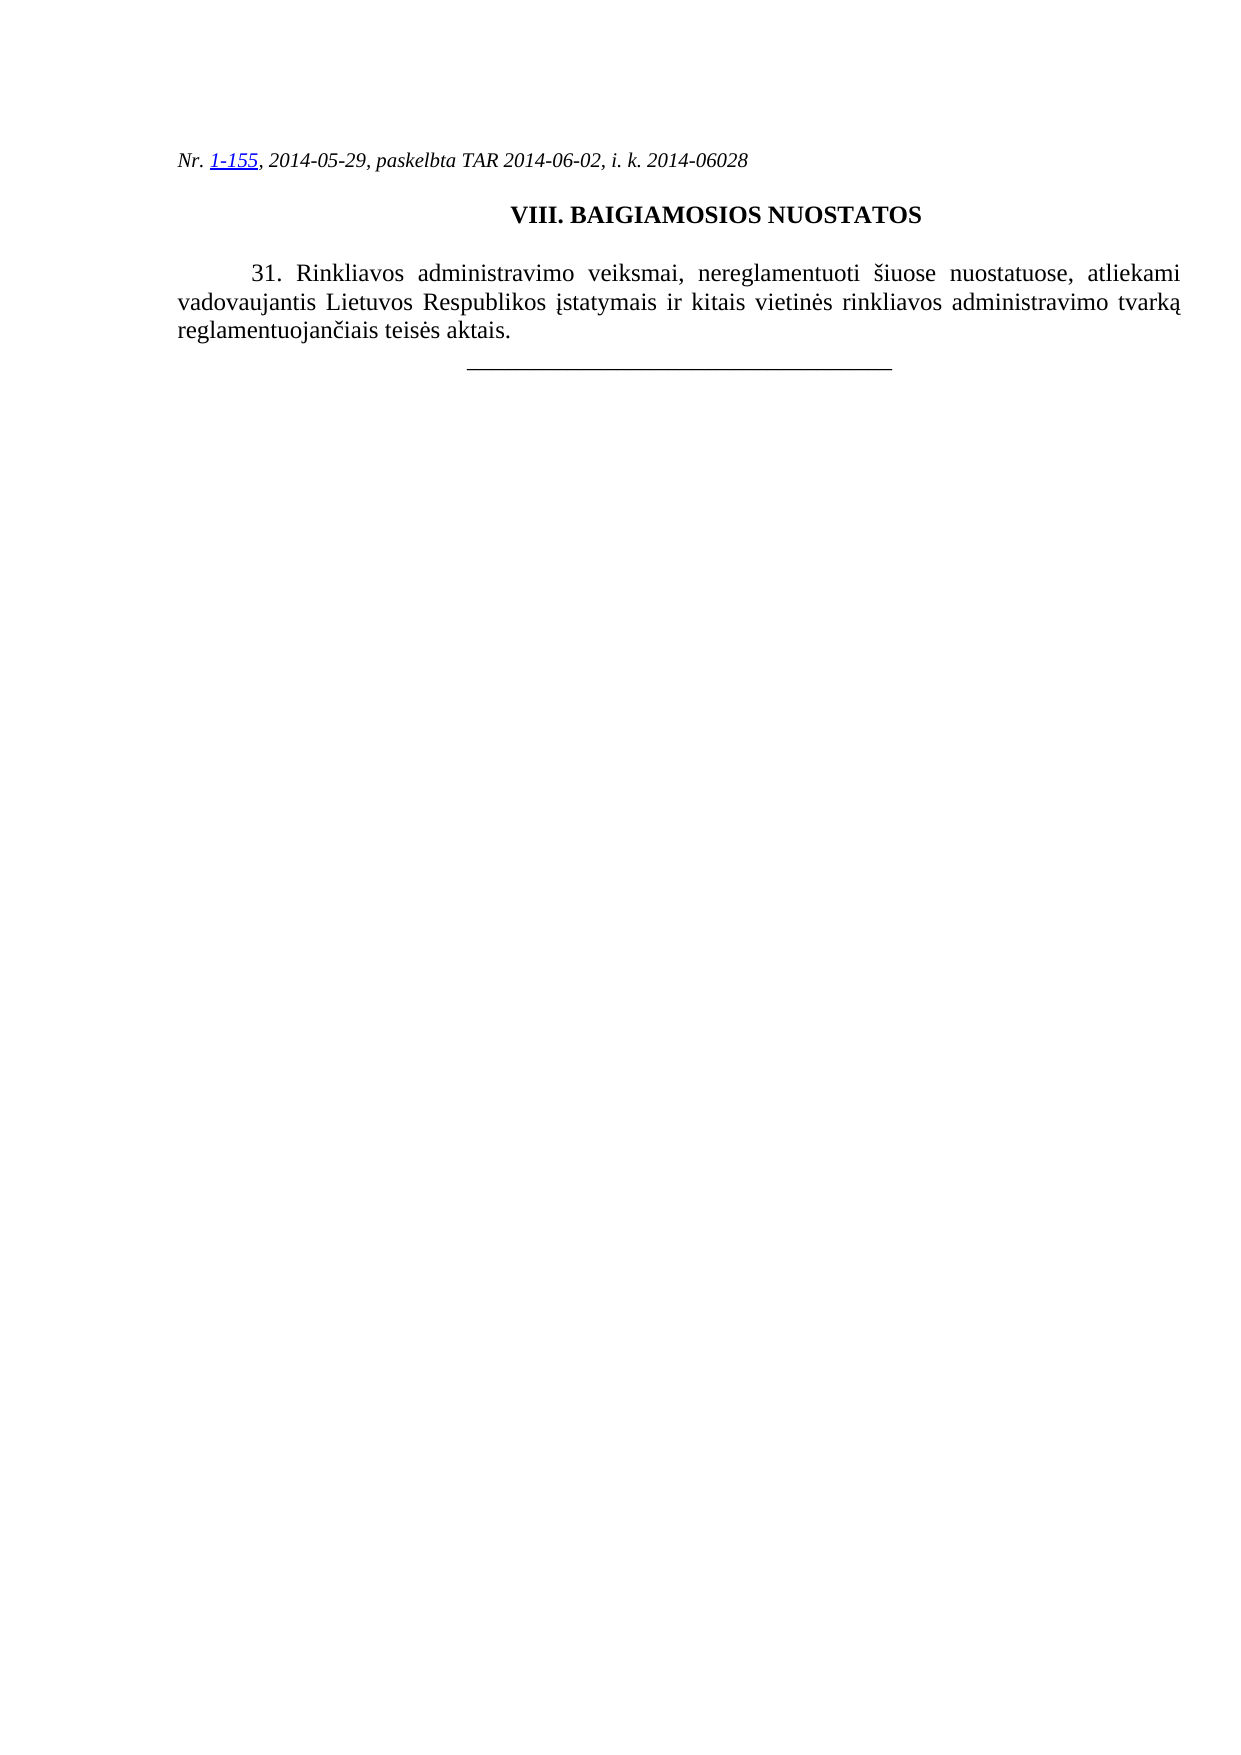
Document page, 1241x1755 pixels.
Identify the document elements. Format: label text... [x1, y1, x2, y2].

text __________________________________ [177, 344, 1181, 373]
text VIII. BAIGIAMOSIOS NUOSTATOS [177, 200, 1181, 229]
text Nr. 1-155, 2014-05-29, paskelbta TAR 2014-06-02, i. k. 2014-06028 [177, 148, 1181, 172]
text 31. Rinkliavos administravimo veiksmai, nereglamentuoti šiuose nuostatuose, atliekami vadovaujantis Lietuvos Respublikos įstatymais ir kitais vietinės rinkliavos administravimo tvarką reglamentuojančiais teisės aktais. [177, 258, 1181, 344]
